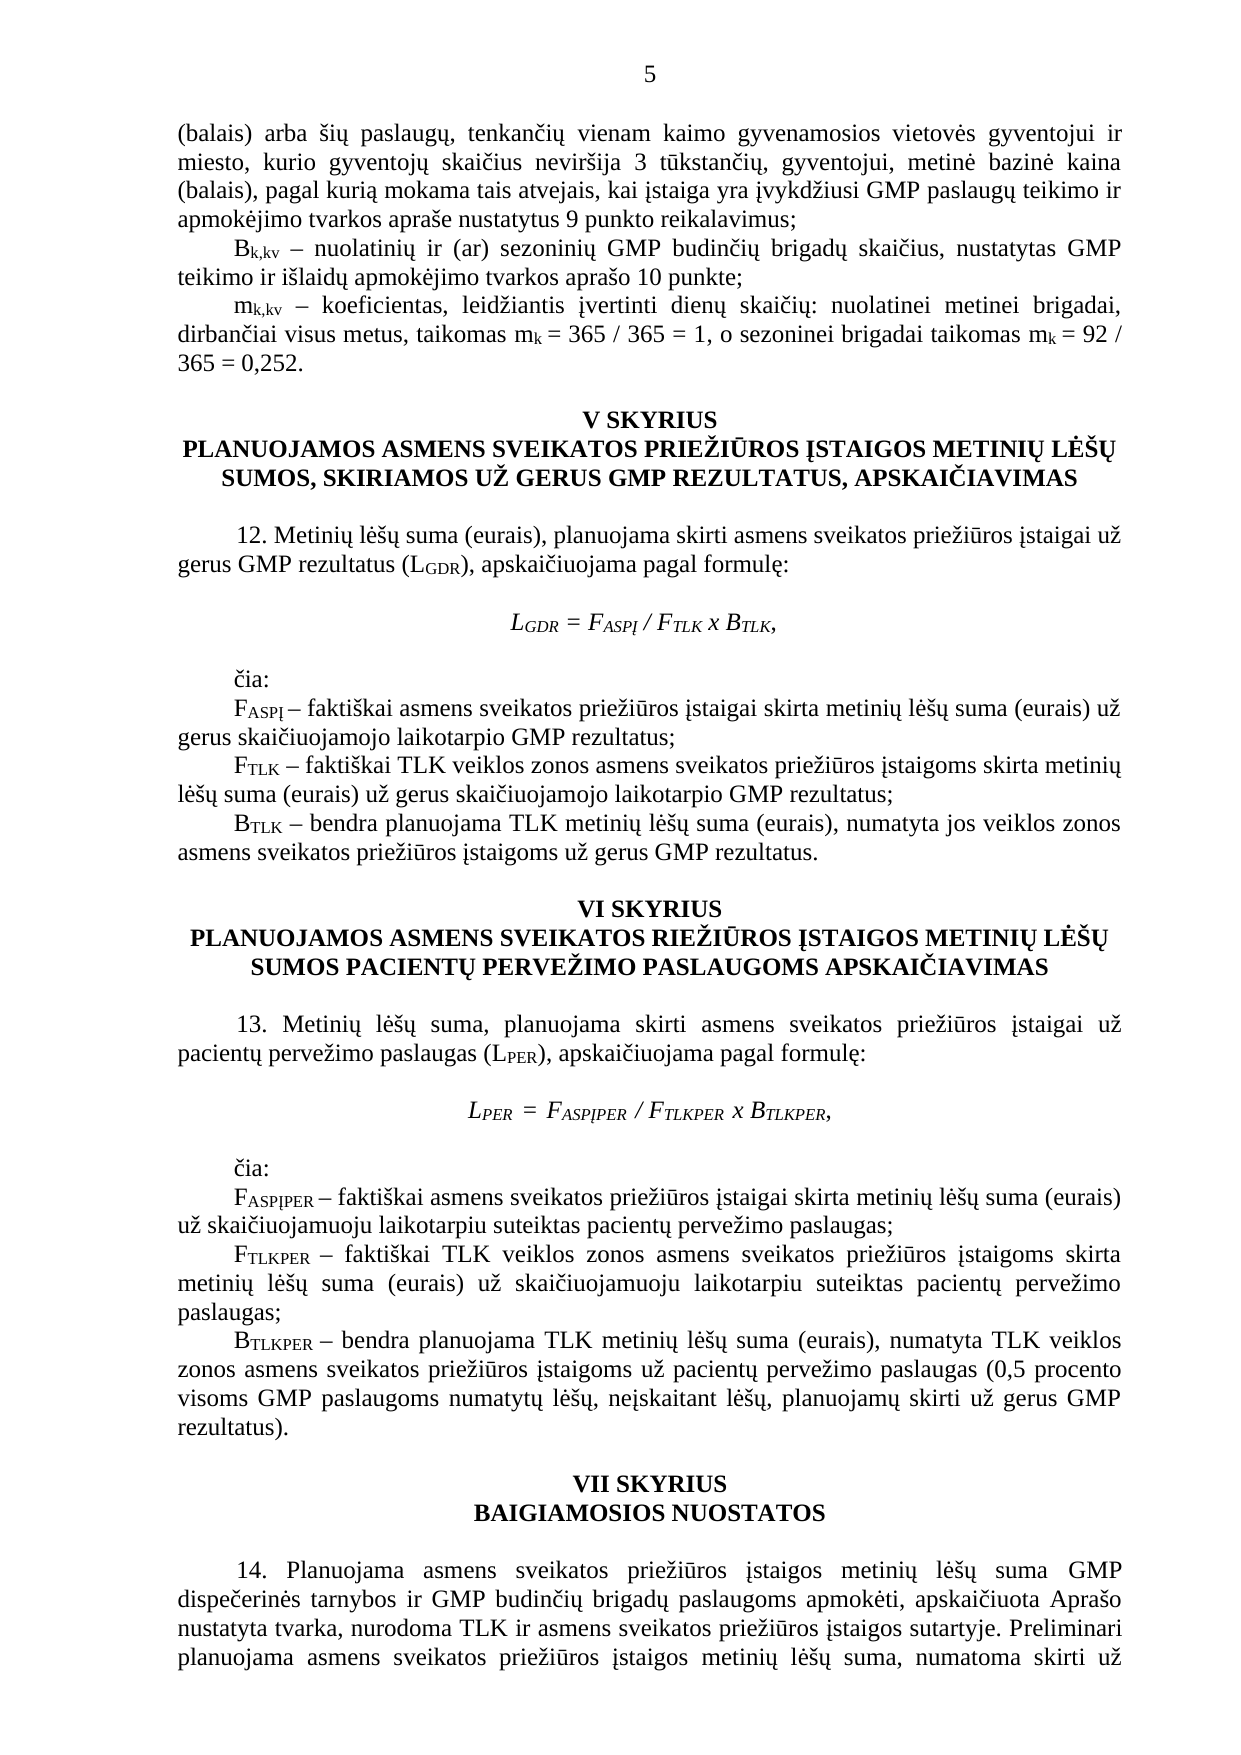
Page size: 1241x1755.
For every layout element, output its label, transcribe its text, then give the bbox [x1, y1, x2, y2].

text Bk,kv – nuolatinių ir (ar) sezoninių GMP budinčių brigadų skaičius, nustatytas GMP teikimo ir išlaidų apmokėjimo tvarkos aprašo 10 punkte; [177, 233, 1122, 291]
text VI SKYRIUS [177, 894, 1122, 923]
text 14. Planuojama asmens sveikatos priežiūros įstaigos metinių lėšų suma GMP dispečerinės tarnybos ir GMP budinčių brigadų paslaugoms apmokėti, apskaičiuota Aprašo nustatyta tvarka, nurodoma TLK ir asmens sveikatos priežiūros įstaigos sutartyje. Preliminari planuojama asmens sveikatos priežiūros įstaigos metinių lėšų suma, numatoma skirti už [177, 1556, 1122, 1671]
text mk,kv – koeficientas, leidžiantis įvertinti dienų skaičių: nuolatinei metinei brigadai, dirbančiai visus metus, taikomas mk = 365 / 365 = 1, o sezoninei brigadai taikomas mk = 92 / 365 = 0,252. [177, 291, 1122, 377]
text V SKYRIUS [177, 406, 1122, 434]
text FASPĮPER – faktiškai asmens sveikatos priežiūros įstaigai skirta metinių lėšų suma (eurais) už skaičiuojamuoju laikotarpiu suteiktas pacientų pervežimo paslaugas; [177, 1182, 1122, 1239]
text LGDR = FASPĮ / FTLK x BTLK, [177, 607, 1122, 636]
text čia: [177, 1153, 1122, 1182]
text čia: [177, 664, 1122, 693]
text 13. Metinių lėšų suma, planuojama skirti asmens sveikatos priežiūros įstaigai už pacientų pervežimo paslaugas (LPER), apskaičiuojama pagal formulę: [177, 1009, 1122, 1067]
text FTLKPER – faktiškai TLK veiklos zonos asmens sveikatos priežiūros įstaigoms skirta metinių lėšų suma (eurais) už skaičiuojamuoju laikotarpiu suteiktas pacientų pervežimo paslaugas; [177, 1239, 1122, 1326]
text (balais) arba šių paslaugų, tenkančių vienam kaimo gyvenamosios vietovės gyventojui ir miesto, kurio gyventojų skaičius neviršija 3 tūkstančių, gyventojui, metinė bazinė kaina (balais), pagal kurią mokama tais atvejais, kai įstaiga yra įvykdžiusi GMP paslaugų teikimo ir apmokėjimo tvarkos apraše nustatytus 9 punkto reikalavimus; [177, 118, 1122, 233]
text BTLKPER – bendra planuojama TLK metinių lėšų suma (eurais), numatyta TLK veiklos zonos asmens sveikatos priežiūros įstaigoms už pacientų pervežimo paslaugas (0,5 procento visoms GMP paslaugoms numatytų lėšų, neįskaitant lėšų, planuojamų skirti už gerus GMP rezultatus). [177, 1326, 1122, 1441]
text BTLK – bendra planuojama TLK metinių lėšų suma (eurais), numatyta jos veiklos zonos asmens sveikatos priežiūros įstaigoms už gerus GMP rezultatus. [177, 808, 1122, 866]
text BAIGIAMOSIOS NUOSTATOS [177, 1498, 1122, 1527]
text PLANUOJAMOS ASMENS SVEIKATOS PRIEŽIŪROS ĮSTAIGOS METINIŲ LĖŠŲ SUMOS, SKIRIAMOS UŽ GERUS GMP REZULTATUS, APSKAIČIAVIMAS [177, 434, 1122, 492]
text 12. Metinių lėšų suma (eurais), planuojama skirti asmens sveikatos priežiūros įstaigai už gerus GMP rezultatus (LGDR), apskaičiuojama pagal formulę: [177, 521, 1122, 578]
text VII SKYRIUS [177, 1469, 1122, 1498]
text FASPĮ – faktiškai asmens sveikatos priežiūros įstaigai skirta metinių lėšų suma (eurais) už gerus skaičiuojamojo laikotarpio GMP rezultatus; [177, 693, 1122, 751]
text FTLK – faktiškai TLK veiklos zonos asmens sveikatos priežiūros įstaigoms skirta metinių lėšų suma (eurais) už gerus skaičiuojamojo laikotarpio GMP rezultatus; [177, 751, 1122, 808]
text LPER = FASPĮPER / FTLKPER x BTLKPER, [177, 1096, 1122, 1124]
text PLANUOJAMOS ASMENS SVEIKATOS RIEŽIŪROS ĮSTAIGOS METINIŲ LĖŠŲ SUMOS PACIENTŲ PERVEŽIMO PASLAUGOMS APSKAIČIAVIMAS [177, 923, 1122, 981]
